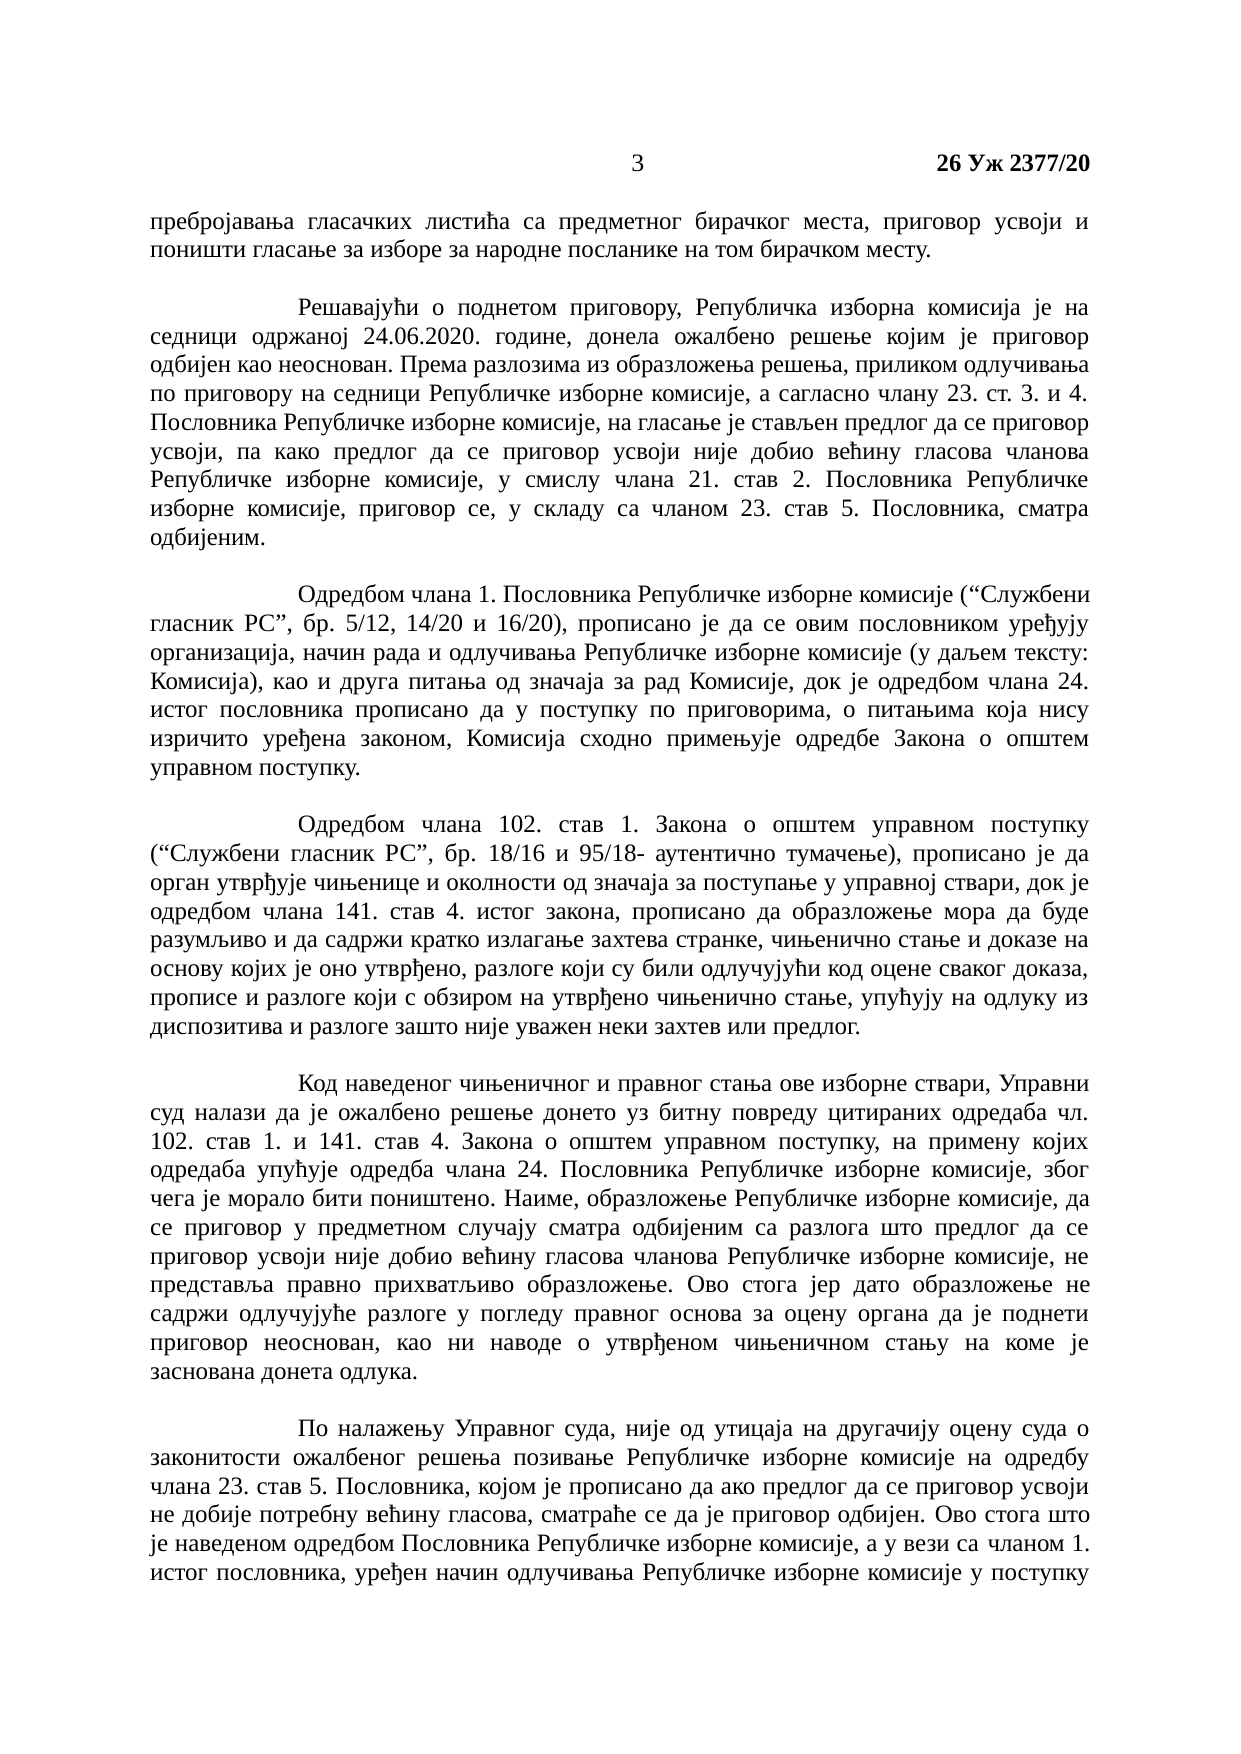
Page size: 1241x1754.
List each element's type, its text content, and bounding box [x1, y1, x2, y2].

text пребројавања гласачких листића са предметног бирачког места, приговор усвоји и поништи гласање за изборе за народне посланике на том бирачком месту. [150, 206, 1090, 263]
text Код наведеног чињеничног и правног стања ове изборне ствари, Управни суд налази да је ожалбено решење донето уз битну повреду цитираних одредаба чл. 102. став 1. и 141. став 4. Закона о општем управном поступку, на примену којих одредаба упућује одредба члана 24. Пословника Републичке изборне комисије, због чега је морало бити поништено. Наиме, образложење Републичке изборне комисије, да се приговор у предметном случају сматра одбијеним са разлога што предлог да се приговор усвоји није добио већину гласова чланова Републичке изборне комисије, не представља правно прихватљиво образложење. Ово стога јер дато образложење не садржи одлучујуће разлоге у погледу правног основа за оцену органа да је поднети приговор неоснован, као ни наводе о утврђеном чињеничном стању на коме је заснована донета одлука. [150, 1068, 1090, 1384]
text Решавајући о поднетом приговору, Републичка изборна комисија је на седници одржаној 24.06.2020. године, донела ожалбено решење којим је приговор одбијен као неоснован. Према разлозима из образложења решења, приликом одлучивања по приговору на седници Републичке изборне комисије, а сагласно члану 23. ст. 3. и 4. Пословника Републичке изборне комисије, на гласање је стављен предлог да се приговор усвоји, па како предлог да се приговор усвоји није добио већину гласова чланова Републичке изборне комисије, у смислу члана 21. став 2. Пословника Републичке изборне комисије, приговор се, у складу са чланом 23. став 5. Пословника, сматра одбијеним. [150, 292, 1090, 551]
text Одредбом члана 1. Пословника Републичке изборне комисије (“Службени гласник РС”, бр. 5/12, 14/20 и 16/20), прописано је да се овим пословником уређују организација, начин рада и одлучивања Републичке изборне комисије (у даљем тексту: Комисија), као и друга питања од значаја за рад Комисије, док је одредбом члана 24. истог пословника прописано да у поступку по приговорима, о питањима која нису изричито уређена законом, Комисија сходно примењује одредбе Закона о општем управном поступку. [150, 579, 1090, 781]
text По налажењу Управног суда, није од утицаја на другачију оцену суда о законитости ожалбеног решења позивање Републичке изборне комисије на одредбу члана 23. став 5. Пословника, којом је прописано да ако предлог да се приговор усвоји не добије потребну већину гласова, сматраће се да је приговор одбијен. Ово стога што је наведеном одредбом Пословника Републичке изборне комисије, а у вези са чланом 1. истог пословника, уређен начин одлучивања Републичке изборне комисије у поступку [150, 1413, 1090, 1586]
text Одредбом члана 102. став 1. Закона о општем управном поступку (“Службени гласник РС”, бр. 18/16 и 95/18- аутентично тумачење), прописано је да орган утврђује чињенице и околности од значаја за поступање у управној ствари, док је одредбом члана 141. став 4. истог закона, прописано да образложење мора да буде разумљиво и да садржи кратко излагање захтева странке, чињенично стање и доказе на основу којих је оно утврђено, разлоге који су били одлучујући код оцене сваког доказа, прописе и разлоге који с обзиром на утврђено чињенично стање, упућују на одлуку из диспозитива и разлоге зашто није уважен неки захтев или предлог. [150, 809, 1090, 1039]
